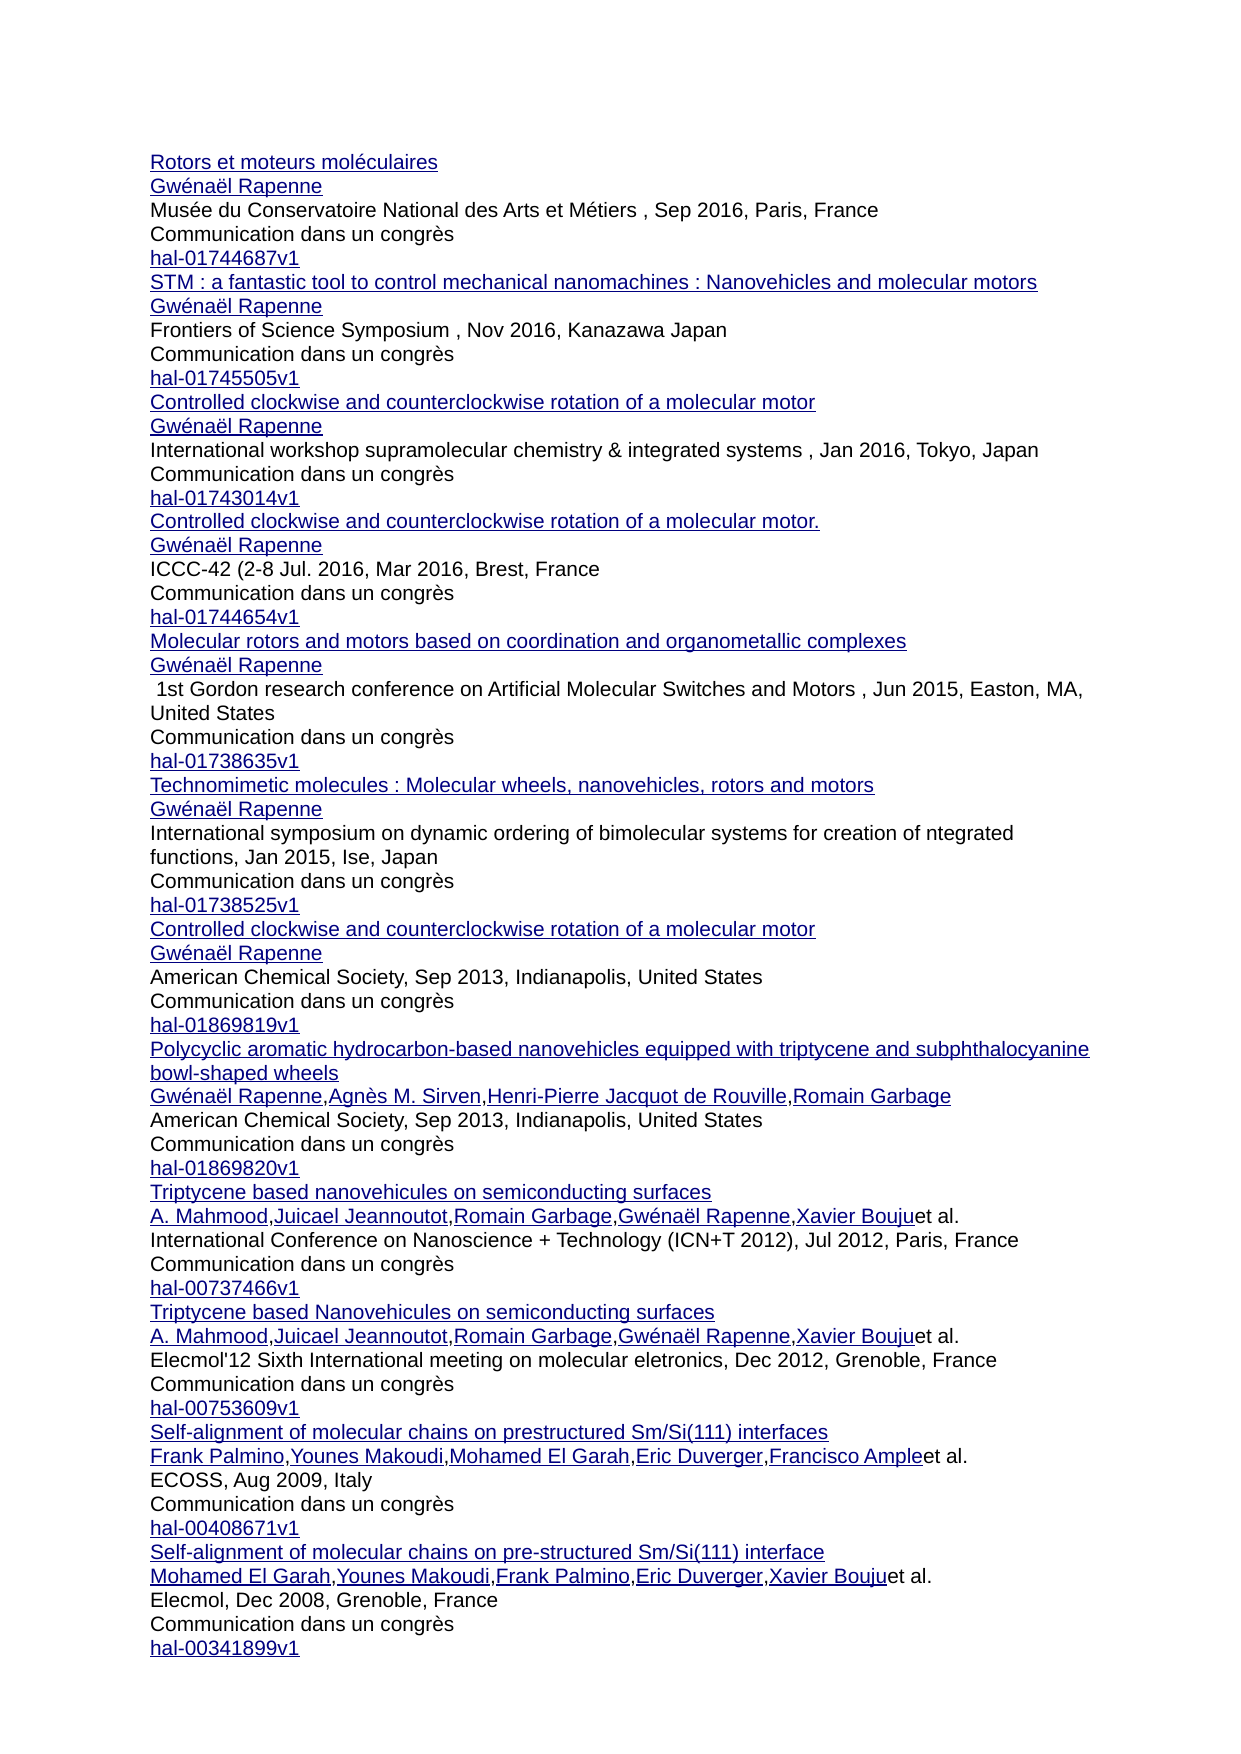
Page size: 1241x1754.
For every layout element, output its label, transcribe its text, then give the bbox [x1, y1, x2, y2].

table_cell Controlled clockwise and counterclockwise rotation of a molecular motor Gwénaël Rapenne International workshop supramolecular chemistry & integrated systems , Jan 2016, Tokyo, Japan Communication dans un congrès hal-01743014v1 [150, 390, 1090, 509]
table_cell Rotors et moteurs moléculaires Gwénaël Rapenne Musée du Conservatoire National des Arts et Métiers , Sep 2016, Paris, France Communication dans un congrès hal-01744687v1 [150, 150, 1090, 270]
table_cell Polycyclic aromatic hydrocarbon-based nanovehicles equipped with triptycene and subphthalocyanine [150, 1036, 1090, 1057]
table_cell STM : a fantastic tool to control mechanical nanomachines : Nanovehicles and molecular motors Gwénaël Rapenne Frontiers of Science Symposium , Nov 2016, Kanazawa Japan Communication dans un congrès hal-01745505v1 [150, 270, 1090, 389]
table_cell Controlled clockwise and counterclockwise rotation of a molecular motor. Gwénaël Rapenne ICCC-42 (2-8 Jul. 2016, Mar 2016, Brest, France Communication dans un congrès hal-01744654v1 [150, 509, 1090, 629]
table_cell Molecular rotors and motors based on coordination and organometallic complexes Gwénaël Rapenne 1st Gordon research conference on Artificial Molecular Switches and Motors , Jun 2015, Easton, MA, United States Communication dans un congrès hal-01738635v1 [150, 629, 1090, 773]
table_cell Triptycene based Nanovehicules on semiconducting surfaces A. Mahmood,Juicael Jeannoutot,Romain Garbage,Gwénaël Rapenne,Xavier Boujuet al. Elecmol'12 Sixth International meeting on molecular eletronics, Dec 2012, Grenoble, France Communication dans un congrès hal-00753609v1 [150, 1300, 1090, 1420]
table_cell Technomimetic molecules : Molecular wheels, nanovehicles, rotors and motors Gwénaël Rapenne International symposium on dynamic ordering of bimolecular systems for creation of ntegrated functions, Jan 2015, Ise, Japan Communication dans un congrès hal-01738525v1 [150, 773, 1090, 917]
table_cell bowl-shaped wheels Gwénaël Rapenne,Agnès M. Sirven,Henri-Pierre Jacquot de Rouville,Romain Garbage American Chemical Society, Sep 2013, Indianapolis, United States Communication dans un congrès hal-01869820v1 [150, 1058, 1090, 1180]
table_cell Self-alignment of molecular chains on prestructured Sm/Si(111) interfaces Frank Palmino,Younes Makoudi,Mohamed El Garah,Eric Duverger,Francisco Ampleet al. ECOSS, Aug 2009, Italy Communication dans un congrès hal-00408671v1 [150, 1420, 1090, 1539]
table_cell Self-alignment of molecular chains on pre-structured Sm/Si(111) interface Mohamed El Garah,Younes Makoudi,Frank Palmino,Eric Duverger,Xavier Boujuet al. Elecmol, Dec 2008, Grenoble, France Communication dans un congrès hal-00341899v1 [150, 1540, 1090, 1659]
table_cell Triptycene based nanovehicules on semiconducting surfaces A. Mahmood,Juicael Jeannoutot,Romain Garbage,Gwénaël Rapenne,Xavier Boujuet al. International Conference on Nanoscience + Technology (ICN+T 2012), Jul 2012, Paris, France Communication dans un congrès hal-00737466v1 [150, 1180, 1090, 1300]
table_cell Controlled clockwise and counterclockwise rotation of a molecular motor Gwénaël Rapenne American Chemical Society, Sep 2013, Indianapolis, United States Communication dans un congrès hal-01869819v1 [150, 917, 1090, 1036]
